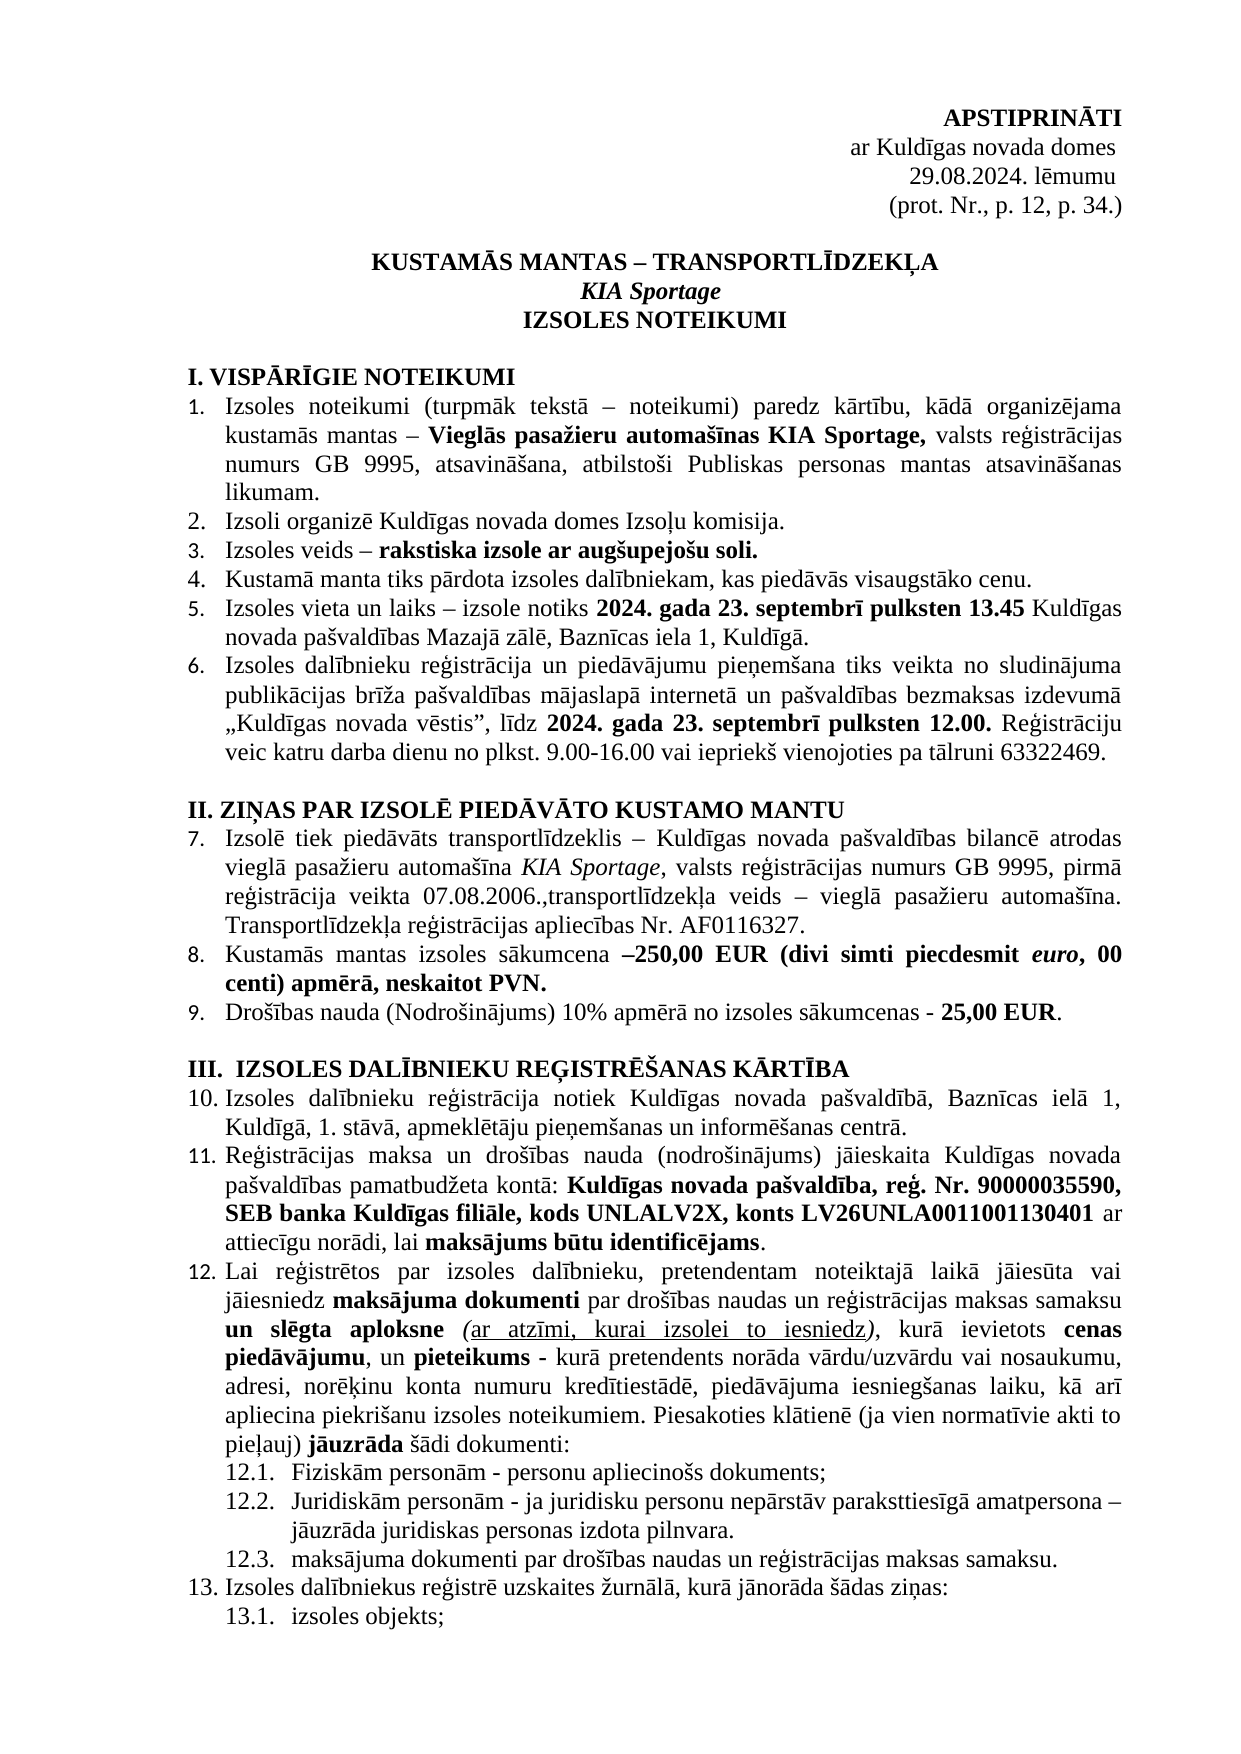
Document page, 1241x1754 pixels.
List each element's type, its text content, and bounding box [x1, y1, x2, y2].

text izsoles noteikumi [187, 305, 1122, 333]
text KIA Sportage [187, 276, 1122, 305]
list Fiziskām personām - personu apliecinošs dokuments; [225, 1457, 1122, 1486]
subtitle APSTIPRINĀTI [187, 103, 1122, 132]
text 29.08.2024. lēmumu [187, 161, 1122, 190]
list Izsoles dalībniekus reģistrē uzskaites žurnālā, kurā jānorāda šādas ziņas: [187, 1572, 1122, 1601]
list Kustamā manta tiks pārdota izsoles dalībniekam, kas piedāvās visaugstāko cenu. [187, 564, 1122, 593]
list Drošības nauda (Nodrošinājums) 10% apmērā no izsoles sākumcenas - 25,00 EUR. [187, 997, 1122, 1026]
text (prot. Nr., p. 12, p. 34.) [187, 190, 1122, 218]
list Izsoles veids – rakstiska izsole ar augšupejošu soli. [187, 535, 1122, 564]
text ar Kuldīgas novada domes [187, 132, 1122, 161]
list Izsoles noteikumi (turpmāk tekstā – noteikumi) paredz kārtību, kādā organizējama kustamās mantas – Vieglās pasažieru automašīnas KIA Sportage, valsts reģistrācijas numurs GB 9995, atsavināšana, atbilstoši Publiskas personas mantas atsavināšanas likumam. [187, 391, 1122, 506]
subtitle I. VISPĀRĪGIE NOTEIKUMI [187, 362, 1122, 391]
list Izsoli organizē Kuldīgas novada domes Izsoļu komisija. [187, 506, 1122, 535]
list Izsoles dalībnieku reģistrācija un piedāvājumu pieņemšana tiks veikta no sludinājuma publikācijas brīža pašvaldības mājaslapā internetā un pašvaldības bezmaksas izdevumā „Kuldīgas novada vēstis”, līdz 2024. gada 23. septembrī pulksten 12.00. Reģistrāciju veic katru darba dienu no plkst. 9.00-16.00 vai iepriekš vienojoties pa tālruni 63322469. [187, 651, 1122, 766]
list Izsolē tiek piedāvāts transportlīdzeklis – Kuldīgas novada pašvaldības bilancē atrodas vieglā pasažieru automašīna KIA Sportage, valsts reģistrācijas numurs GB 9995, pirmā reģistrācija veikta 07.08.2006.,transportlīdzekļa veids – vieglā pasažieru automašīna. Transportlīdzekļa reģistrācijas apliecības Nr. AF0116327. [187, 823, 1122, 939]
list Reģistrācijas maksa un drošības nauda (nodrošinājums) jāieskaita Kuldīgas novada pašvaldības pamatbudžeta kontā: Kuldīgas novada pašvaldība, reģ. Nr. 90000035590, SEB banka Kuldīgas filiāle, kods UNLALV2X, konts LV26UNLA0011001130401 ar attiecīgu norādi, lai maksājums būtu identificējams. [187, 1141, 1122, 1256]
list izsoles objekts; [225, 1601, 1122, 1630]
text II. ZIŅAS PAR IZSOLĒ PIEDĀVĀTO KUSTAMO MANTU [187, 795, 1122, 823]
list Izsoles dalībnieku reģistrācija notiek Kuldīgas novada pašvaldībā, Baznīcas ielā 1, Kuldīgā, 1. stāvā, apmeklētāju pieņemšanas un informēšanas centrā. [187, 1083, 1122, 1141]
list Kustamās mantas izsoles sākumcena –250,00 EUR (divi simti piecdesmit euro, 00 centi) apmērā, neskaitot PVN. [187, 939, 1122, 997]
text Kustamās mantas – transportlīdzekļa [187, 247, 1122, 276]
list maksājuma dokumenti par drošības naudas un reģistrācijas maksas samaksu. [225, 1544, 1122, 1572]
list Lai reģistrētos par izsoles dalībnieku, pretendentam noteiktajā laikā jāiesūta vai jāiesniedz maksājuma dokumenti par drošības naudas un reģistrācijas maksas samaksu un slēgta aploksne (ar atzīmi, kurai izsolei to iesniedz), kurā ievietots cenas piedāvājumu, un pieteikums - kurā pretendents norāda vārdu/uzvārdu vai nosaukumu, adresi, norēķinu konta numuru kredītiestādē, piedāvājuma iesniegšanas laiku, kā arī apliecina piekrišanu izsoles noteikumiem. Piesakoties klātienē (ja vien normatīvie akti to pieļauj) jāuzrāda šādi dokumenti: [187, 1256, 1122, 1457]
list Izsoles vieta un laiks – izsole notiks 2024. gada 23. septembrī pulksten 13.45 Kuldīgas novada pašvaldības Mazajā zālē, Baznīcas iela 1, Kuldīgā. [187, 593, 1122, 651]
text III. IZSOLES DALĪBNIEKU REĢISTRĒŠANAS KĀRTĪBA [187, 1054, 1122, 1083]
list Juridiskām personām - ja juridisku personu nepārstāv paraksttiesīgā amatpersona – jāuzrāda juridiskas personas izdota pilnvara. [225, 1486, 1122, 1544]
